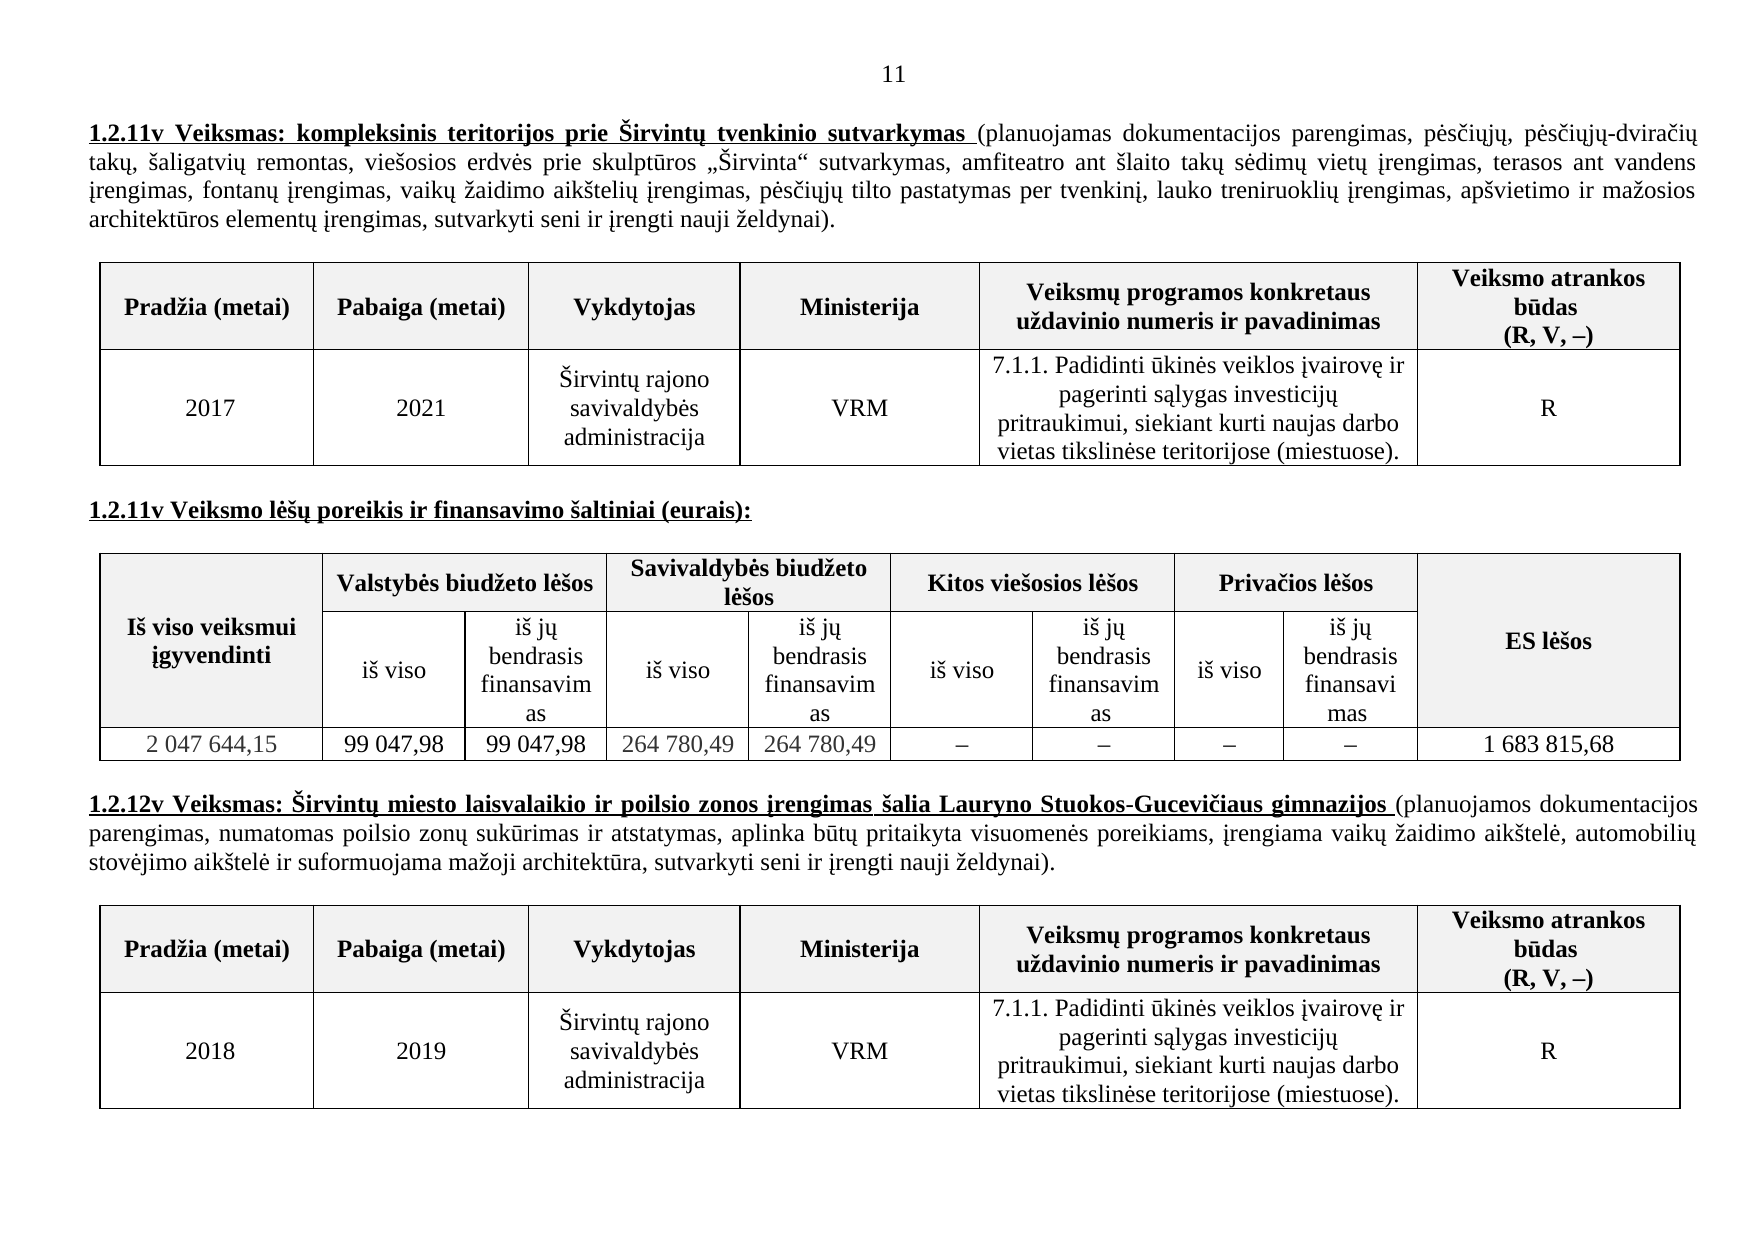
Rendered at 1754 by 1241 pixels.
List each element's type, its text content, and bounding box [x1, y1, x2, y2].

table_cell – [1175, 728, 1283, 760]
table_cell – [891, 728, 1032, 760]
table_header Veiksmo atrankos būdas (R, V, –) [1418, 906, 1679, 992]
table_cell VRM [741, 993, 979, 1108]
table_header Pradžia (metai) [101, 906, 313, 992]
table_cell 2019 [314, 993, 528, 1108]
table_cell 99 047,98 [323, 728, 464, 760]
table_cell Širvintų rajono savivaldybės administracija [529, 350, 739, 465]
table_cell Širvintų rajono savivaldybės administracija [529, 993, 739, 1108]
table_cell 7.1.1. Padidinti ūkinės veiklos įvairovę ir pagerinti sąlygas investicijų pritraukimui, siekiant kurti naujas darbo vietas tikslinėse teritorijose (miestuose). [980, 993, 1417, 1108]
table_cell 7.1.1. Padidinti ūkinės veiklos įvairovę ir pagerinti sąlygas investicijų pritraukimui, siekiant kurti naujas darbo vietas tikslinėse teritorijose (miestuose). [980, 350, 1417, 465]
table_header Valstybės biudžeto lėšos [323, 554, 606, 611]
table_cell iš jų bendrasis finansavimas [749, 612, 890, 727]
table_header Pabaiga (metai) [314, 906, 528, 992]
table_cell 264 780,49 [749, 728, 890, 760]
table_header Iš viso veiksmui įgyvendinti [101, 554, 322, 727]
text 1.2.11v Veiksmo lėšų poreikis ir finansavimo šaltiniai (eurais): [89, 495, 1698, 524]
table_cell iš jų bendrasis finansavimas [1033, 612, 1174, 727]
text 1.2.12v Veiksmas: Širvintų miesto laisvalaikio ir poilsio zonos įrengimas šalia Lauryno Stuokos-Gucevičiaus gimnazijos (planuojamos dokumentacijos parengimas, numatomas poilsio zonų sukūrimas ir atstatymas, aplinka būtų pritaikyta visuomenės poreikiams, įrengiama vaikų žaidimo aikštelė, automobilių stovėjimo aikštelė ir suformuojama mažoji architektūra, sutvarkyti seni ir įrengti nauji želdynai). [89, 789, 1698, 876]
table_header Privačios lėšos [1175, 554, 1417, 611]
table_header Kitos viešosios lėšos [891, 554, 1174, 611]
table_cell iš jų bendrasis finansavimas [1284, 612, 1417, 727]
text 1.2.11v Veiksmas: kompleksinis teritorijos prie Širvintų tvenkinio sutvarkymas (planuojamas dokumentacijos parengimas, pėsčiųjų, pėsčiųjų-dviračių takų, šaligatvių remontas, viešosios erdvės prie skulptūros „Širvinta“ sutvarkymas, amfiteatro ant šlaito takų sėdimų vietų įrengimas, terasos ant vandens įrengimas, fontanų įrengimas, vaikų žaidimo aikštelių įrengimas, pėsčiųjų tilto pastatymas per tvenkinį, lauko treniruoklių įrengimas, apšvietimo ir mažosios architektūros elementų įrengimas, sutvarkyti seni ir įrengti nauji želdynai). [89, 118, 1698, 233]
table_cell 2018 [101, 993, 313, 1108]
table_header Savivaldybės biudžeto lėšos [607, 554, 890, 611]
table_header Vykdytojas [529, 906, 739, 992]
table_cell 1 683 815,68 [1418, 728, 1679, 760]
table_cell iš viso [891, 612, 1032, 727]
table_header Veiksmo atrankos būdas (R, V, –) [1418, 263, 1679, 349]
table_header Veiksmų programos konkretaus uždavinio numeris ir pavadinimas [980, 263, 1417, 349]
table_cell 2 047 644,15 [101, 728, 322, 760]
table_cell 99 047,98 [466, 728, 606, 760]
table_cell iš viso [1175, 612, 1283, 727]
table_cell 2017 [101, 350, 313, 465]
table_header Ministerija [741, 263, 979, 349]
table_cell iš viso [323, 612, 464, 727]
table_cell iš viso [607, 612, 748, 727]
table_header Pradžia (metai) [101, 263, 313, 349]
table_header Veiksmų programos konkretaus uždavinio numeris ir pavadinimas [980, 906, 1417, 992]
table_cell VRM [741, 350, 979, 465]
table_cell 2021 [314, 350, 528, 465]
table_cell – [1033, 728, 1174, 760]
table_cell – [1284, 728, 1417, 760]
table_cell R [1418, 993, 1679, 1108]
table_header ES lėšos [1418, 554, 1679, 727]
table_header Ministerija [741, 906, 979, 992]
table_header Pabaiga (metai) [314, 263, 528, 349]
table_cell iš jų bendrasis finansavimas [466, 612, 606, 727]
table_cell R [1418, 350, 1679, 465]
table_cell 264 780,49 [607, 728, 748, 760]
table_header Vykdytojas [529, 263, 739, 349]
